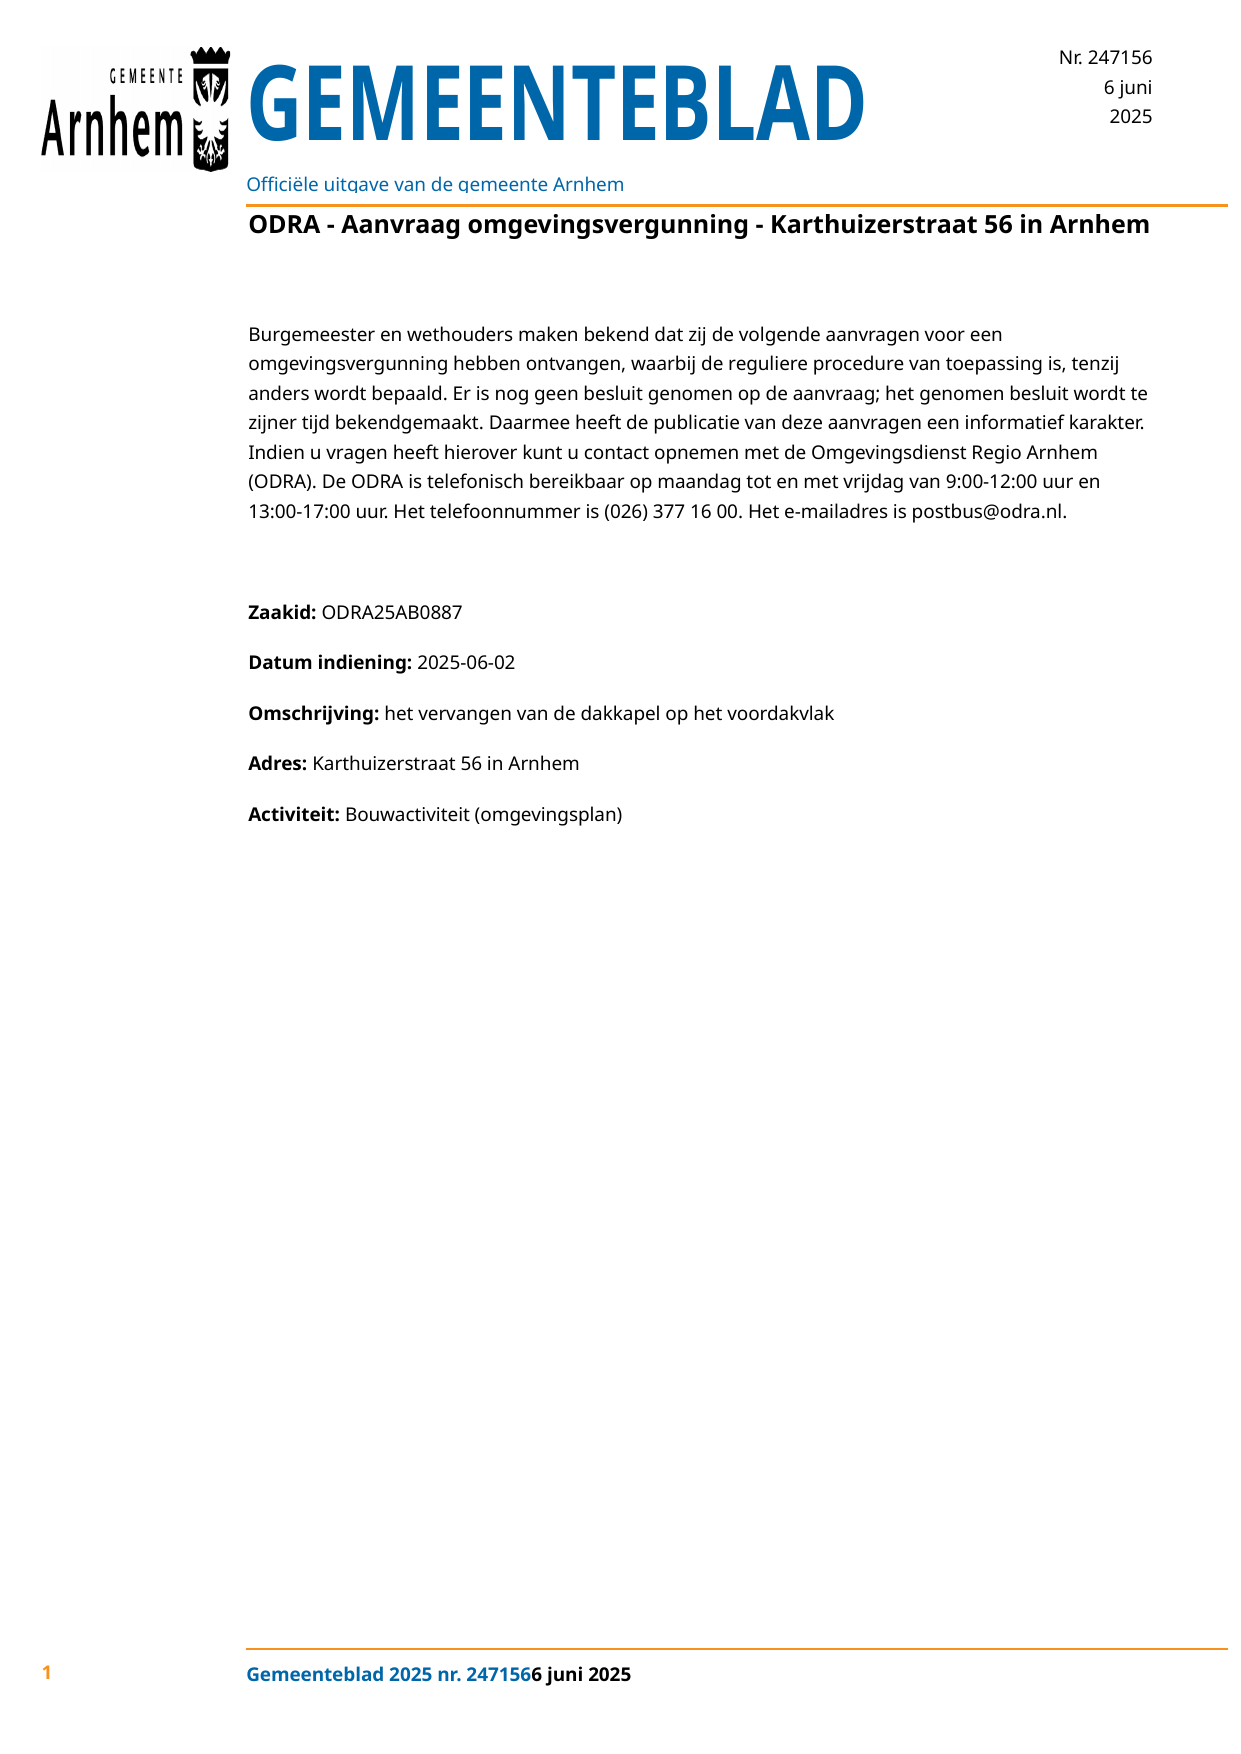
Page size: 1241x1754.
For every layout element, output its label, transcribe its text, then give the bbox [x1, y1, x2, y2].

picture [41, 47, 231, 172]
text Adres: Karthuizerstraat 56 in Arnhem [248, 750, 1152, 776]
text ODRA - Aanvraag omgevingsvergunning - Karthuizerstraat 56 in Arnhem [248, 207, 1152, 241]
text Zaakid: ODRA25AB0887 [248, 599, 1152, 625]
text Burgemeester en wethouders maken bekend dat zij de volgende aanvragen voor een omgevingsvergunning hebben ontvangen, waarbij de reguliere procedure van toepassing is, tenzij anders wordt bepaald. Er is nog geen besluit genomen op de aanvraag; het genomen besluit wordt te zijner tijd bekendgemaakt. Daarmee heeft de publicatie van deze aanvragen een informatief karakter. Indien u vragen heeft hierover kunt u contact opnemen met de Omgevingsdienst Regio Arnhem (ODRA). De ODRA is telefonisch bereikbaar op maandag tot en met vrijdag van 9:00-12:00 uur en 13:00-17:00 uur. Het telefoonnummer is (026) 377 16 00. Het e-mailadres is postbus@odra.nl. [248, 321, 1152, 524]
text Datum indiening: 2025-06-02 [248, 649, 1152, 675]
text Activiteit: Bouwactiviteit (omgevingsplan) [248, 801, 1152, 826]
text Omschrijving: het vervangen van de dakkapel op het voordakvlak [248, 700, 1152, 726]
